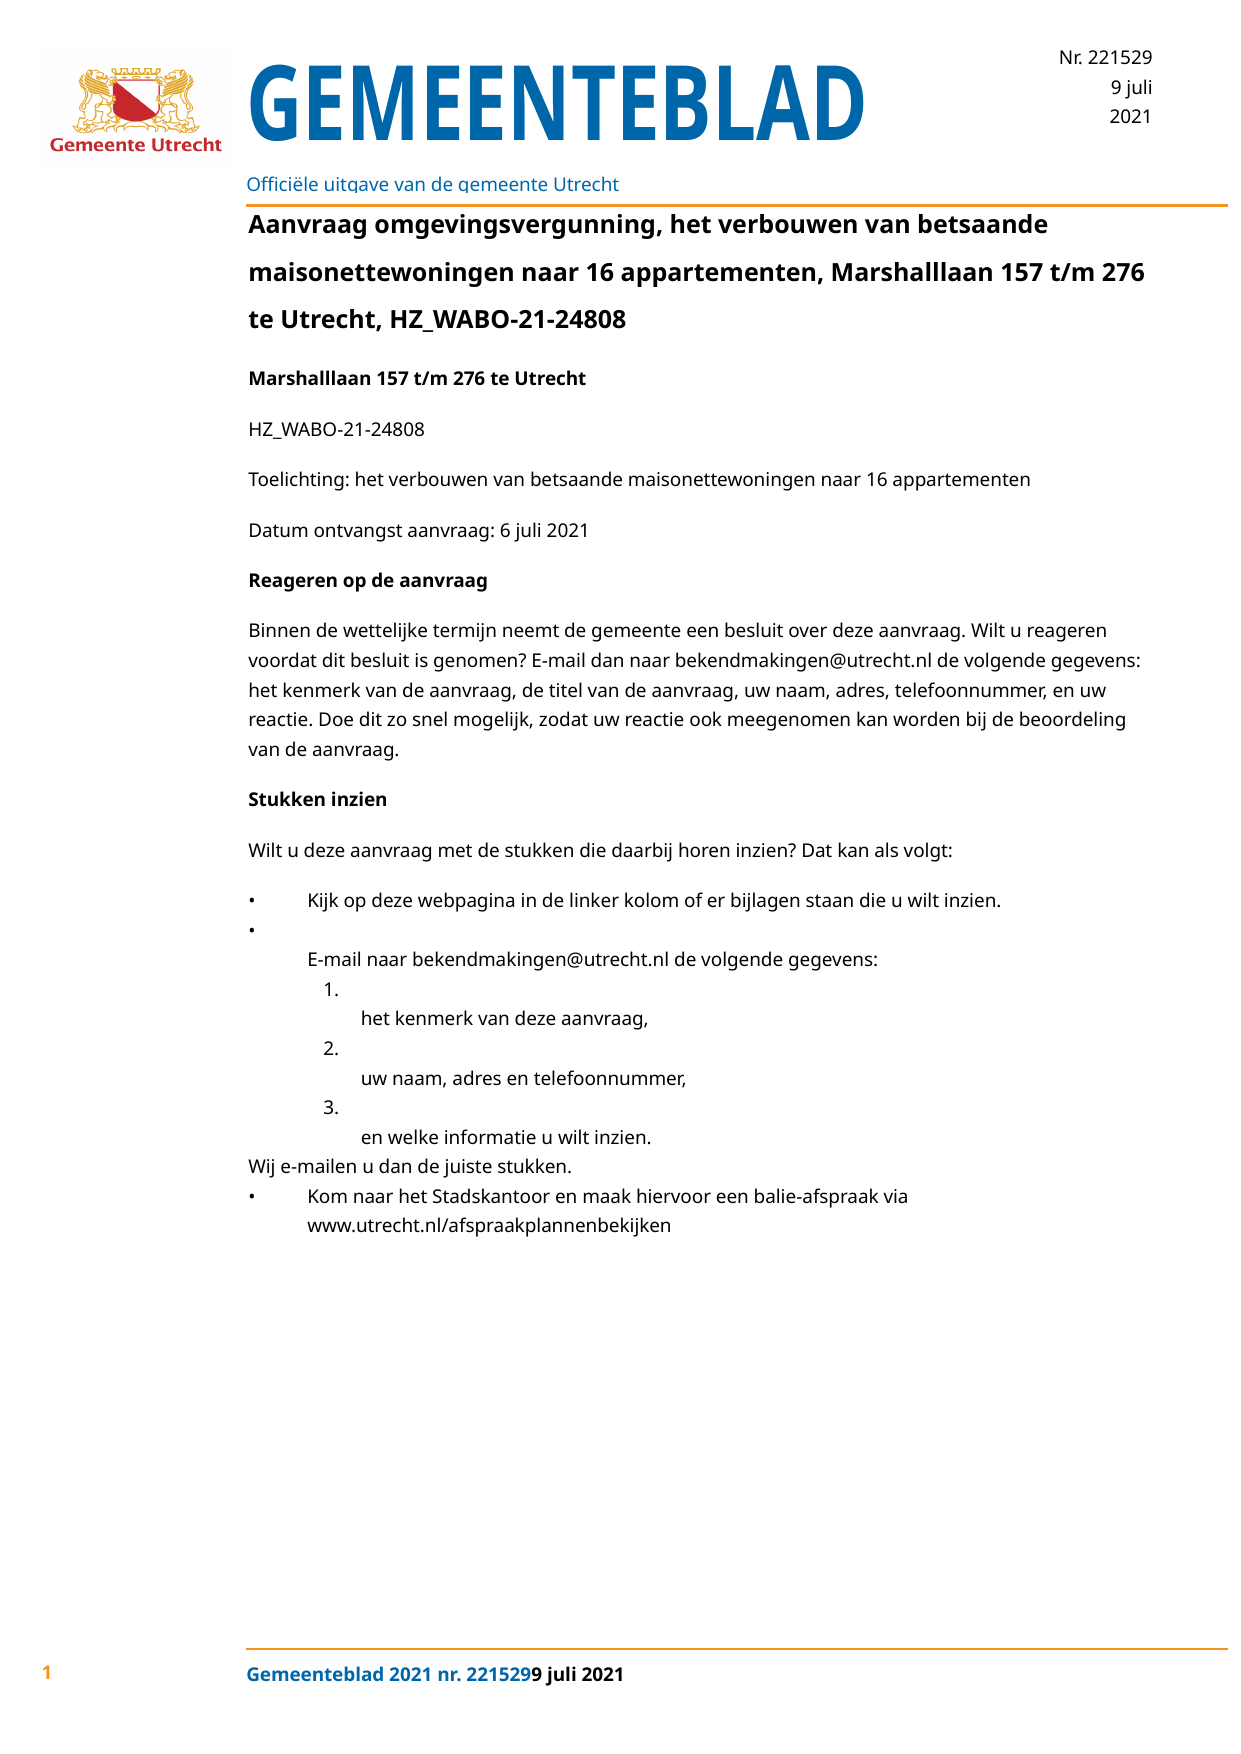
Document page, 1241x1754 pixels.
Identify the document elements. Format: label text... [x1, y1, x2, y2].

text Reageren op de aanvraag [248, 567, 1152, 593]
list Kijk op deze webpagina in de linker kolom of er bijlagen staan die u wilt inzien. [248, 887, 1152, 913]
picture [41, 47, 231, 172]
text Wij e-mailen u dan de juiste stukken. [248, 1153, 1152, 1179]
list het kenmerk van deze aanvraag, [323, 1006, 1152, 1031]
text Datum ontvangst aanvraag: 6 juli 2021 [248, 517, 1152, 542]
text Stukken inzien [248, 786, 1152, 812]
text Wilt u deze aanvraag met de stukken die daarbij horen inzien? Dat kan als volgt: [248, 837, 1152, 862]
text Aanvraag omgevingsvergunning, het verbouwen van betsaande maisonettewoningen naar 16 appartementen, Marshalllaan 157 t/m 276 te Utrecht, HZ_WABO-21-24808 [248, 207, 1152, 336]
list Kom naar het Stadskantoor en maak hiervoor een balie-afspraak via www.utrecht.nl/afspraakplannenbekijken [248, 1183, 1152, 1238]
list en welke informatie u wilt inzien. [323, 1124, 1152, 1149]
text Marshalllaan 157 t/m 276 te Utrecht [248, 366, 1152, 391]
list E-mail naar bekendmakingen@utrecht.nl de volgende gegevens: [248, 946, 1152, 972]
list uw naam, adres en telefoonnummer, [323, 1065, 1152, 1090]
text Toelichting: het verbouwen van betsaande maisonettewoningen naar 16 appartementen [248, 466, 1152, 492]
text Binnen de wettelijke termijn neemt de gemeente een besluit over deze aanvraag. Wilt u reageren voordat dit besluit is genomen? E-mail dan naar bekendmakingen@utrecht.nl de volgende gegevens: het kenmerk van de aanvraag, de titel van de aanvraag, uw naam, adres, telefoonnummer, en uw reactie. Doe dit zo snel mogelijk, zodat uw reactie ook meegenomen kan worden bij de beoordeling van de aanvraag. [248, 618, 1152, 762]
text HZ_WABO-21-24808 [248, 416, 1152, 442]
